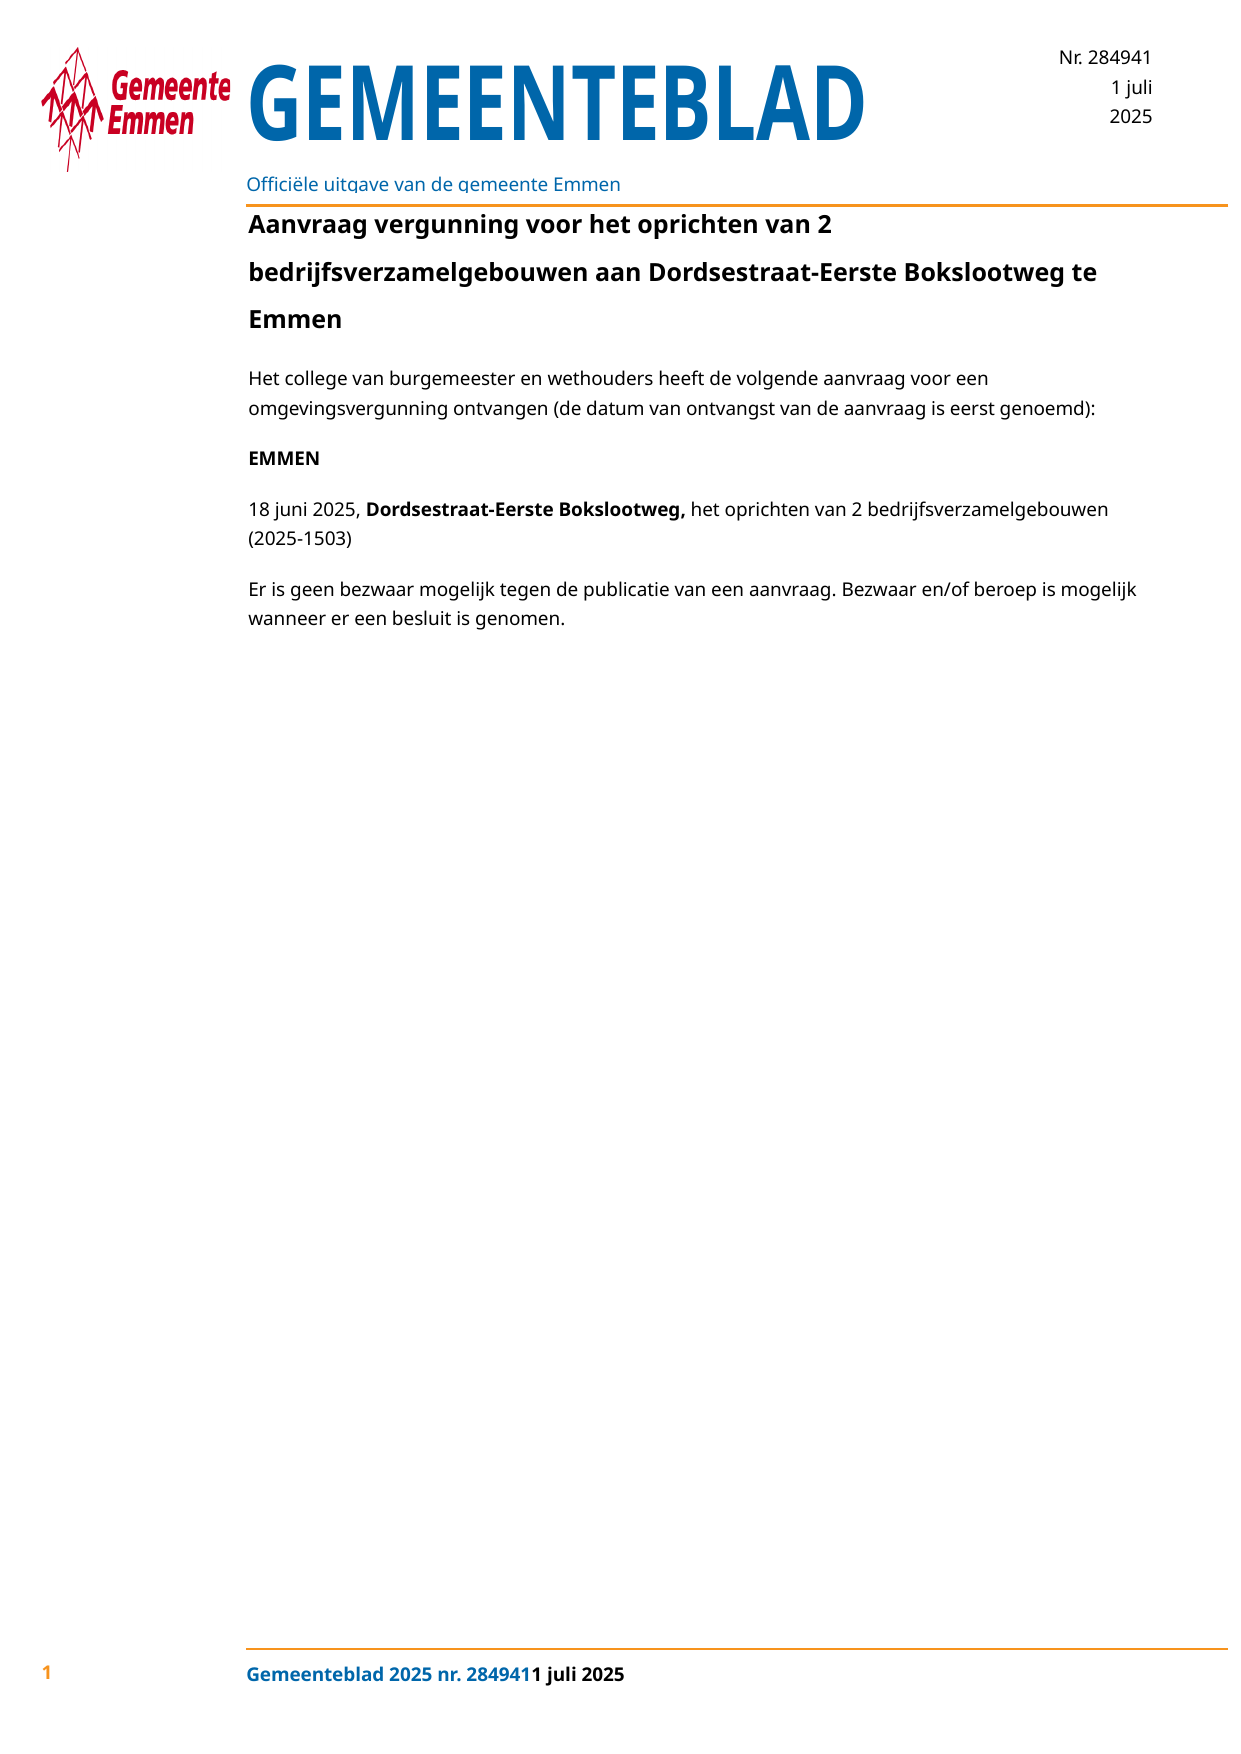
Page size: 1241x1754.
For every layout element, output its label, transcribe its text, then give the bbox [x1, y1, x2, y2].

picture [41, 47, 231, 172]
text Het college van burgemeester en wethouders heeft de volgende aanvraag voor een omgevingsvergunning ontvangen (de datum van ontvangst van de aanvraag is eerst genoemd): [248, 366, 1152, 421]
text 18 juni 2025, Dordsestraat-Eerste Bokslootweg, het oprichten van 2 bedrijfsverzamelgebouwen (2025-1503) [248, 496, 1152, 551]
text Aanvraag vergunning voor het oprichten van 2 bedrijfsverzamelgebouwen aan Dordsestraat-Eerste Bokslootweg te Emmen [248, 207, 1152, 336]
text EMMEN [248, 446, 1152, 471]
text Er is geen bezwaar mogelijk tegen de publicatie van een aanvraag. Bezwaar en/of beroep is mogelijk wanneer er een besluit is genomen. [248, 576, 1152, 631]
